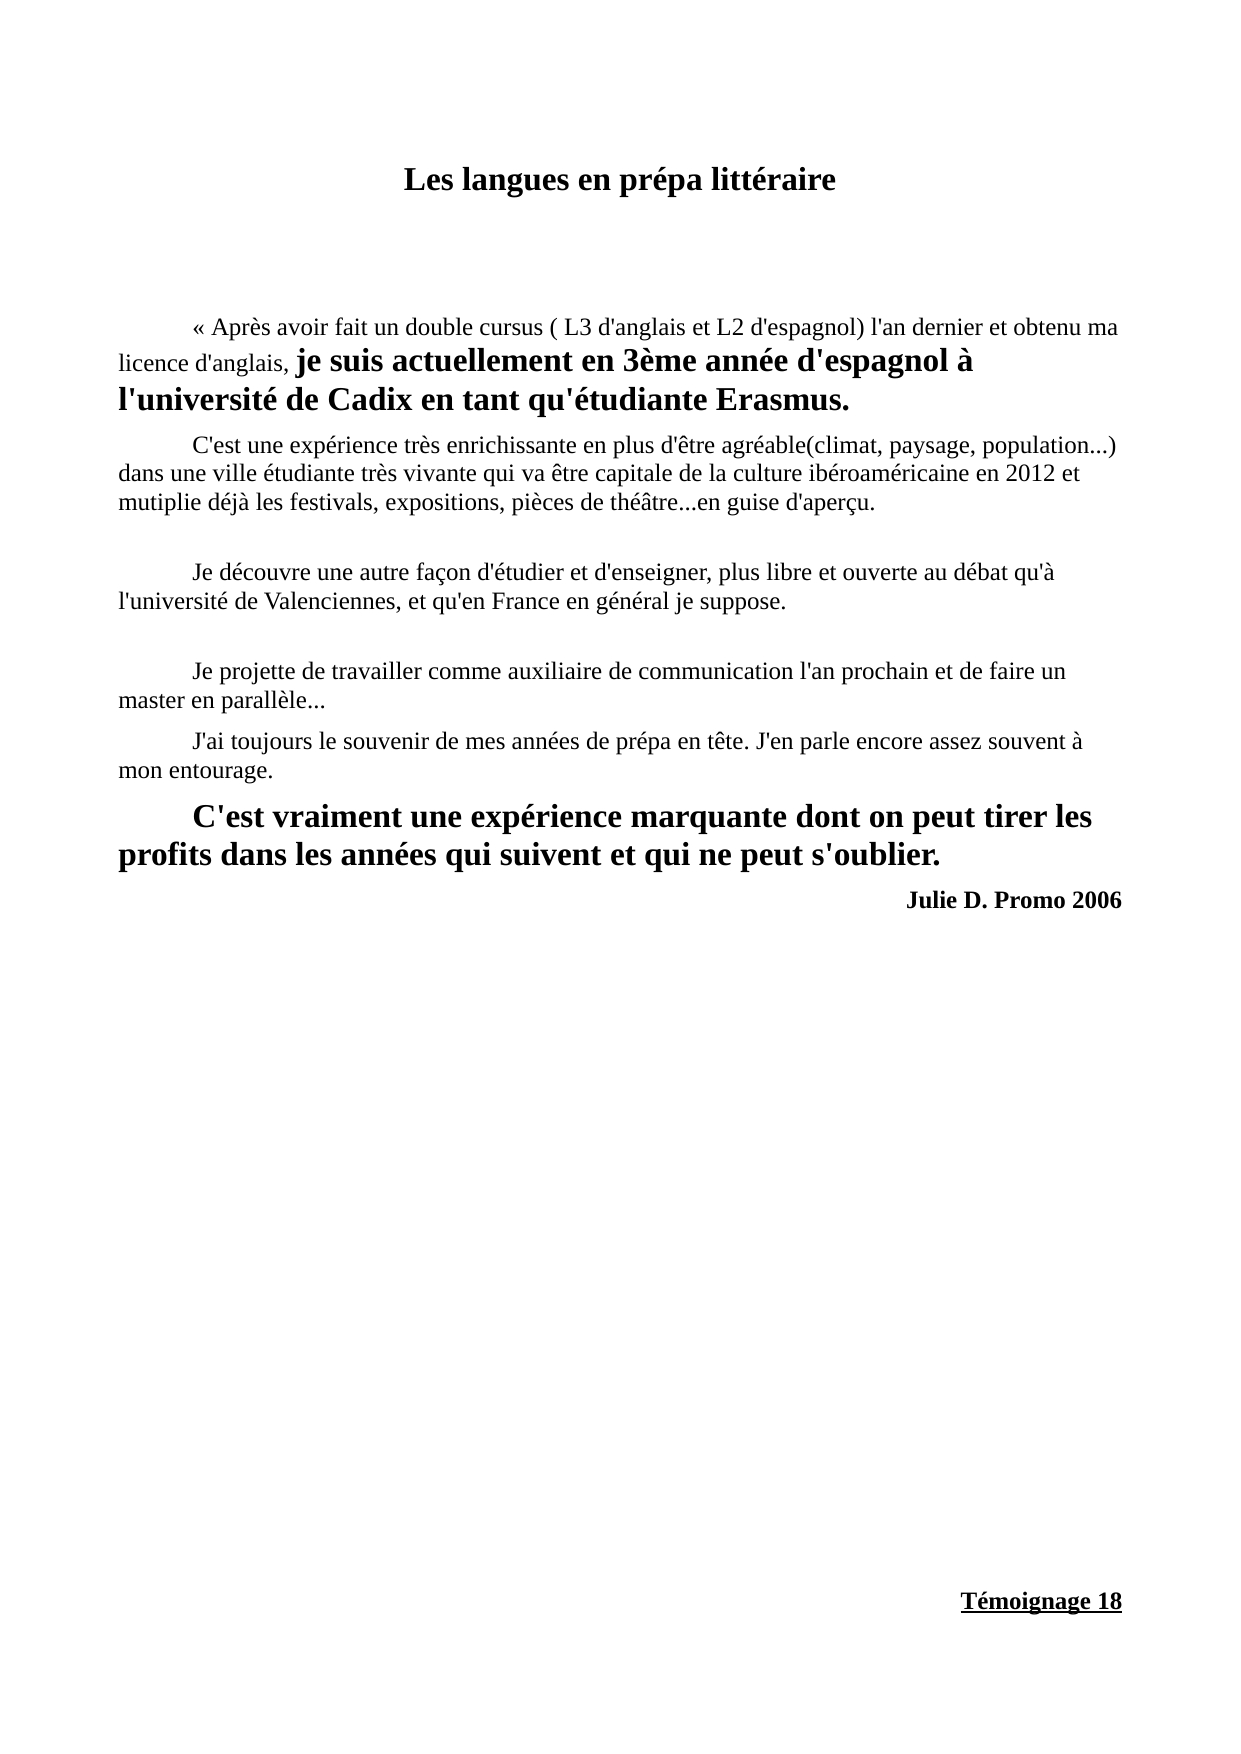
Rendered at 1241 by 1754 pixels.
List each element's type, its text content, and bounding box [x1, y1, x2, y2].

text C'est vraiment une expérience marquante dont on peut tirer les profits dans les années qui suivent et qui ne peut s'oublier. [118, 796, 1122, 873]
text Je découvre une autre façon d'étudier et d'enseigner, plus libre et ouverte au débat qu'à l'université de Valenciennes, et qu'en France en général je suppose. [118, 557, 1122, 643]
text Julie D. Promo 2006 [118, 885, 1122, 914]
text Les langues en prépa littéraire [118, 159, 1122, 198]
text « Après avoir fait un double cursus ( L3 d'anglais et L2 d'espagnol) l'an dernier et obtenu ma licence d'anglais, je suis actuellement en 3ème année d'espagnol à l'université de Cadix en tant qu'étudiante Erasmus. [118, 312, 1122, 417]
text Je projette de travailler comme auxiliaire de communication l'an prochain et de faire un master en parallèle... [118, 656, 1122, 713]
text C'est une expérience très enrichissante en plus d'être agréable(climat, paysage, population...) dans une ville étudiante très vivante qui va être capitale de la culture ibéroaméricaine en 2012 et mutiplie déjà les festivals, expositions, pièces de théâtre...en guise d'aperçu. [118, 430, 1122, 545]
text J'ai toujours le souvenir de mes années de prépa en tête. J'en parle encore assez souvent à mon entourage. [118, 726, 1122, 783]
text Témoignage 18 [118, 1586, 1122, 1615]
